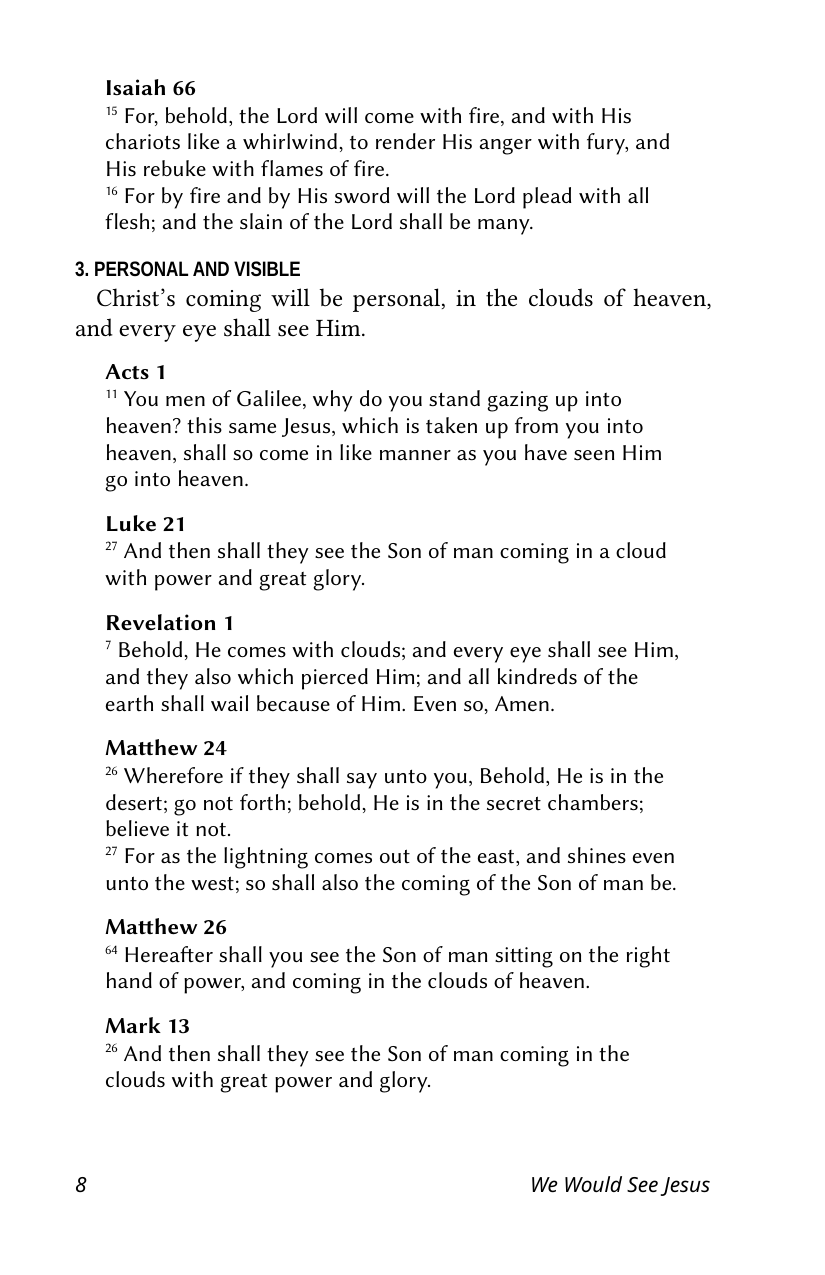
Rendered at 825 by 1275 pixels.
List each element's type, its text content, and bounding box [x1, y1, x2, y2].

text Luke 21 [105, 511, 712, 537]
subtitle 3. Personal and Visible [75, 257, 712, 281]
text Revelation 1 [105, 610, 712, 636]
text 11 You men of Galilee, why do you stand gazing up into heaven? this same Jesus, which is taken up from you into heaven, shall so come in like manner as you have seen Him go into heaven. [105, 386, 682, 492]
text Acts 1 [105, 359, 712, 385]
text 7 Behold, He comes with clouds; and every eye shall see Him, and they also which pierced Him; and all kindreds of the earth shall wail because of Him. Even so, Amen. [105, 637, 682, 717]
text 27 And then shall they see the Son of man coming in a cloud with power and great glory. [105, 538, 682, 591]
text Matthew 26 [105, 914, 712, 940]
text Christ’s coming will be personal, in the clouds of heaven, and every eye shall see Him. [75, 284, 712, 342]
text 16 For by fire and by His sword will the Lord plead with all flesh; and the slain of the Lord shall be many. [105, 183, 682, 235]
text Matthew 24 [105, 735, 712, 761]
text Mark 13 [105, 1013, 712, 1039]
text 26 Wherefore if they shall say unto you, Behold, He is in the desert; go not forth; behold, He is in the secret chambers; believe it not. [105, 763, 682, 842]
text 64 Hereafter shall you see the Son of man sitting on the right hand of power, and coming in the clouds of heaven. [105, 942, 682, 994]
text Isaiah 66 [105, 75, 712, 101]
text 15 For, behold, the Lord will come with fire, and with His chariots like a whirlwind, to render His anger with fury, and His rebuke with flames of fire. [105, 103, 682, 182]
text 26 And then shall they see the Son of man coming in the clouds with great power and glory. [105, 1041, 682, 1093]
text 27 For as the lightning comes out of the east, and shines even unto the west; so shall also the coming of the Son of man be. [105, 843, 682, 896]
